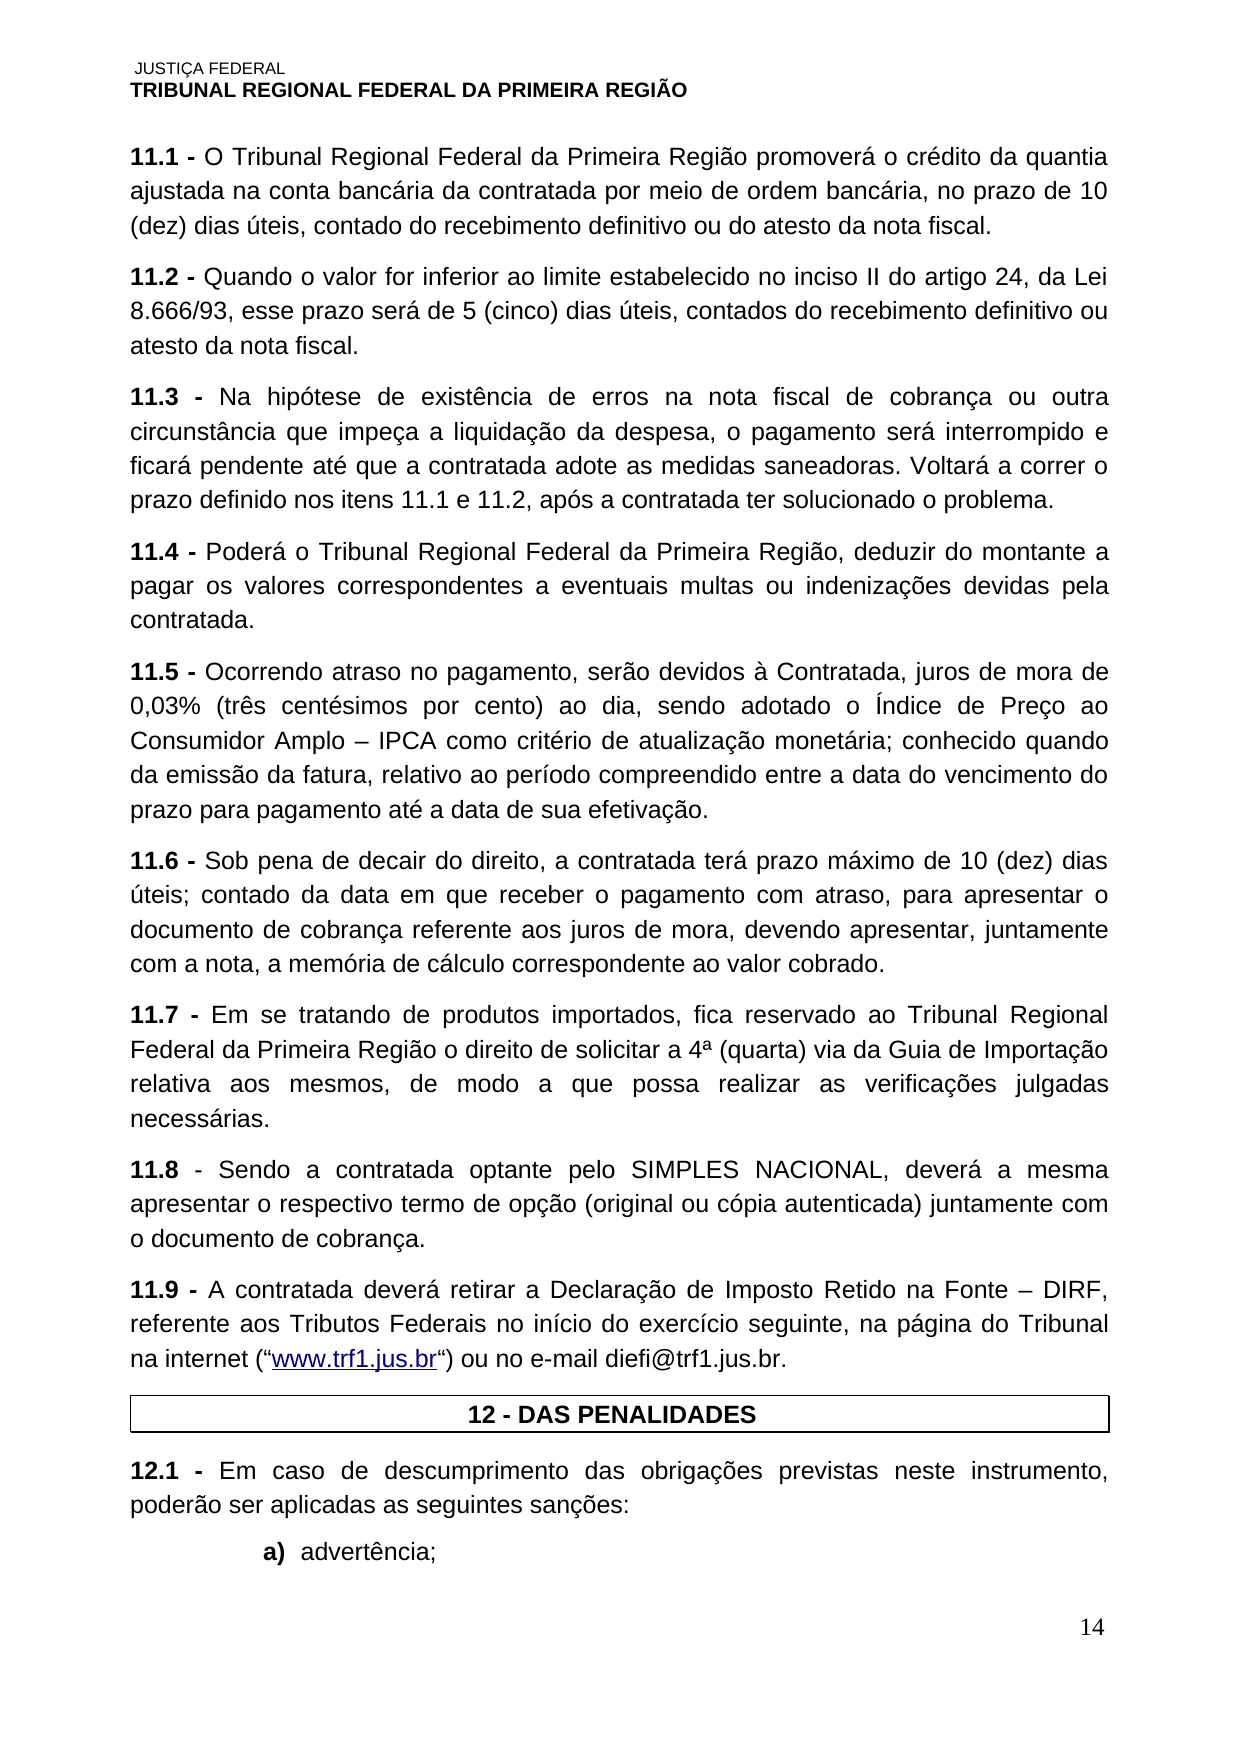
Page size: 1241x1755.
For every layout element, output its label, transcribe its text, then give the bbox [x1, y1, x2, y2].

text 12.1 - Em caso de descumprimento das obrigações previstas neste instrumento, poderão ser aplicadas as seguintes sanções: [130, 1456, 1110, 1519]
text 11.2 - Quando o valor for inferior ao limite estabelecido no inciso II do artigo 24, da Lei 8.666/93, esse prazo será de 5 (cinco) dias úteis, contados do recebimento definitivo ou atesto da nota fiscal. [130, 262, 1110, 359]
text 11.7 - Em se tratando de produtos importados, fica reservado ao Tribunal Regional Federal da Primeira Região o direito de solicitar a 4ª (quarta) via da Guia de Importação relativa aos mesmos, de modo a que possa realizar as verificações julgadas necessárias. [130, 1000, 290, 1132]
text 11.7 - Em se tratando de produtos importados, fica reservado ao Tribunal Regional Federal da Primeira Região o direito de solicitar a 4ª (quarta) via da Guia de Importação relativa aos mesmos, de modo a que possa realizar as verificações julgadas necessárias. [967, 1000, 1110, 1132]
text 11.8 - Sendo a contratada optante pelo SIMPLES NACIONAL, deverá a mesma apresentar o respectivo termo de opção (original ou cópia autenticada) juntamente com o documento de cobrança. [967, 1155, 1110, 1253]
text 11.1 - O Tribunal Regional Federal da Primeira Região promoverá o crédito da quantia ajustada na conta bancária da contratada por meio de ordem bancária, no prazo de 10 (dez) dias úteis, contado do recebimento definitivo ou do atesto da nota fiscal. [130, 142, 1110, 239]
text 11.5 - Ocorrendo atraso no pagamento, serão devidos à Contratada, juros de mora de 0,03% (três centésimos por cento) ao dia, sendo adotado o Índice de Preço ao Consumidor Amplo – IPCA como critério de atualização monetária; conhecido quando da emissão da fatura, relativo ao período compreendido entre a data do vencimento do prazo para pagamento até a data de sua efetivação. [967, 657, 1110, 823]
text 11.4 - Poderá o Tribunal Regional Federal da Primeira Região, deduzir do montante a pagar os valores correspondentes a eventuais multas ou indenizações devidas pela contratada. [130, 537, 1110, 634]
text 11.6 - Sob pena de decair do direito, a contratada terá prazo máximo de 10 (dez) dias úteis; contado da data em que receber o pagamento com atraso, para apresentar o documento de cobrança referente aos juros de mora, devendo apresentar, juntamente com a nota, a memória de cálculo correspondente ao valor cobrado. [967, 846, 1110, 978]
text 11.5 - Ocorrendo atraso no pagamento, serão devidos à Contratada, juros de mora de 0,03% (três centésimos por cento) ao dia, sendo adotado o Índice de Preço ao Consumidor Amplo – IPCA como critério de atualização monetária; conhecido quando da emissão da fatura, relativo ao período compreendido entre a data do vencimento do prazo para pagamento até a data de sua efetivação. [130, 657, 290, 823]
text 11.9 - A contratada deverá retirar a Declaração de Imposto Retido na Fonte – DIRF, referente aos Tributos Federais no início do exercício seguinte, na página do Tribunal na internet (“www.trf1.jus.br“) ou no e-mail diefi@trf1.jus.br. [130, 1275, 1110, 1373]
list advertência; [174, 1537, 1110, 1566]
text 11.3 - Na hipótese de existência de erros na nota fiscal de cobrança ou outra circunstância que impeça a liquidação da despesa, o pagamento será interrompido e ficará pendente até que a contratada adote as medidas saneadoras. Voltará a correr o prazo definido nos itens 11.1 e 11.2, após a contratada ter solucionado o problema. [130, 382, 1110, 514]
text 11.8 - Sendo a contratada optante pelo SIMPLES NACIONAL, deverá a mesma apresentar o respectivo termo de opção (original ou cópia autenticada) juntamente com o documento de cobrança. [130, 1155, 290, 1253]
text 12 - DAS PENALIDADES [131, 1396, 1108, 1431]
text 11.6 - Sob pena de decair do direito, a contratada terá prazo máximo de 10 (dez) dias úteis; contado da data em que receber o pagamento com atraso, para apresentar o documento de cobrança referente aos juros de mora, devendo apresentar, juntamente com a nota, a memória de cálculo correspondente ao valor cobrado. [130, 846, 290, 978]
